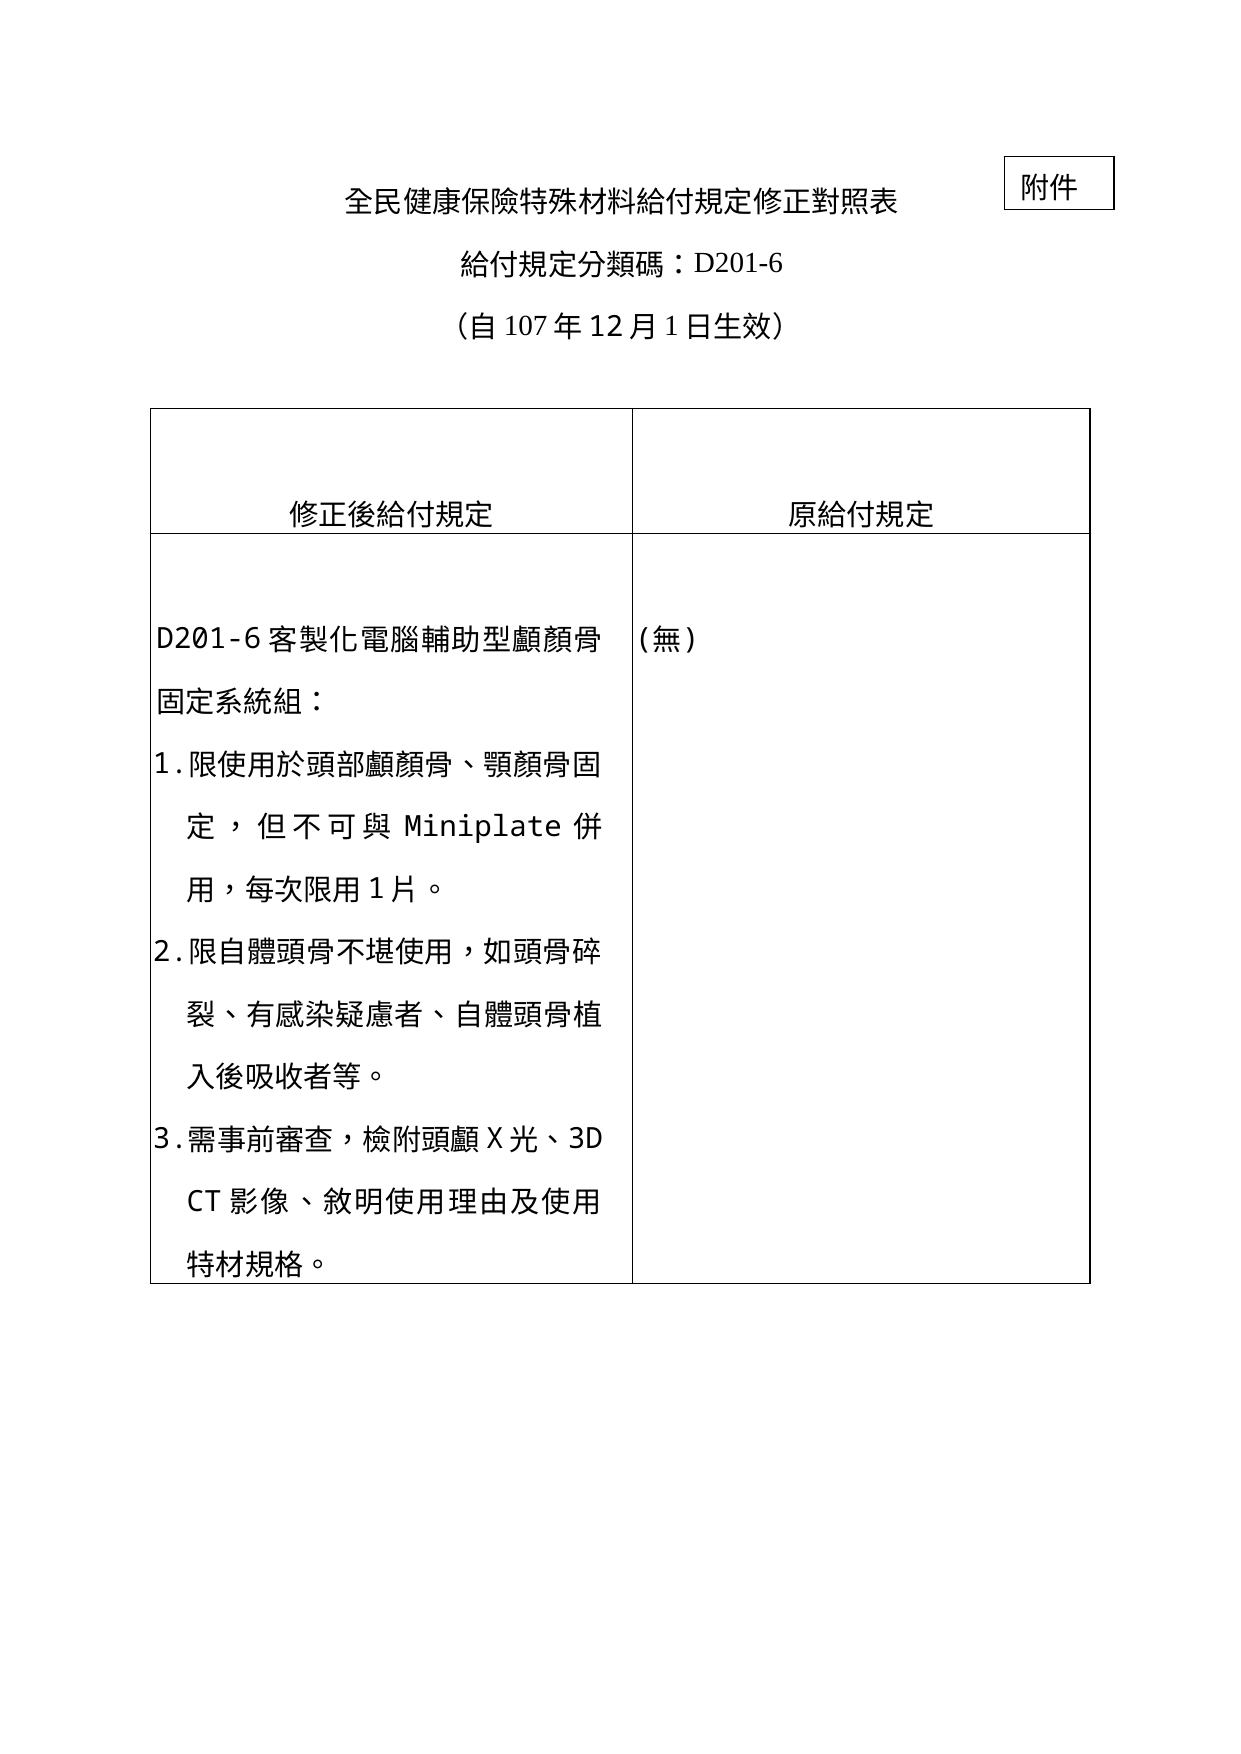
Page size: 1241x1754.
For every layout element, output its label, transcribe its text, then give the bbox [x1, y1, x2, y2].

text 全民健康保險特殊材料給付規定修正對照表 [112, 157, 1128, 221]
table_cell (無) [633, 534, 1089, 1283]
table_header 修正後給付規定 [151, 409, 632, 533]
text 給付規定分類碼：D201-6 [112, 221, 1128, 283]
text 附件3 [1020, 165, 1098, 201]
text （自107年12月1日生效） [112, 283, 1128, 346]
table_header 原給付規定 [633, 409, 1089, 533]
table_cell D201-6客製化電腦輔助型顱顏骨固定系統組： 1.限使用於頭部顱顏骨、顎顏骨固定，但不可與Miniplate併用，每次限用1片。 2.限自體頭骨不堪使用，如頭骨碎裂、有感染疑慮者、自體頭骨植入後吸收者等。 3.需事前審查，檢附頭顱X光、3D CT影像、敘明使用理由及使用特材規格。 [151, 534, 632, 1283]
